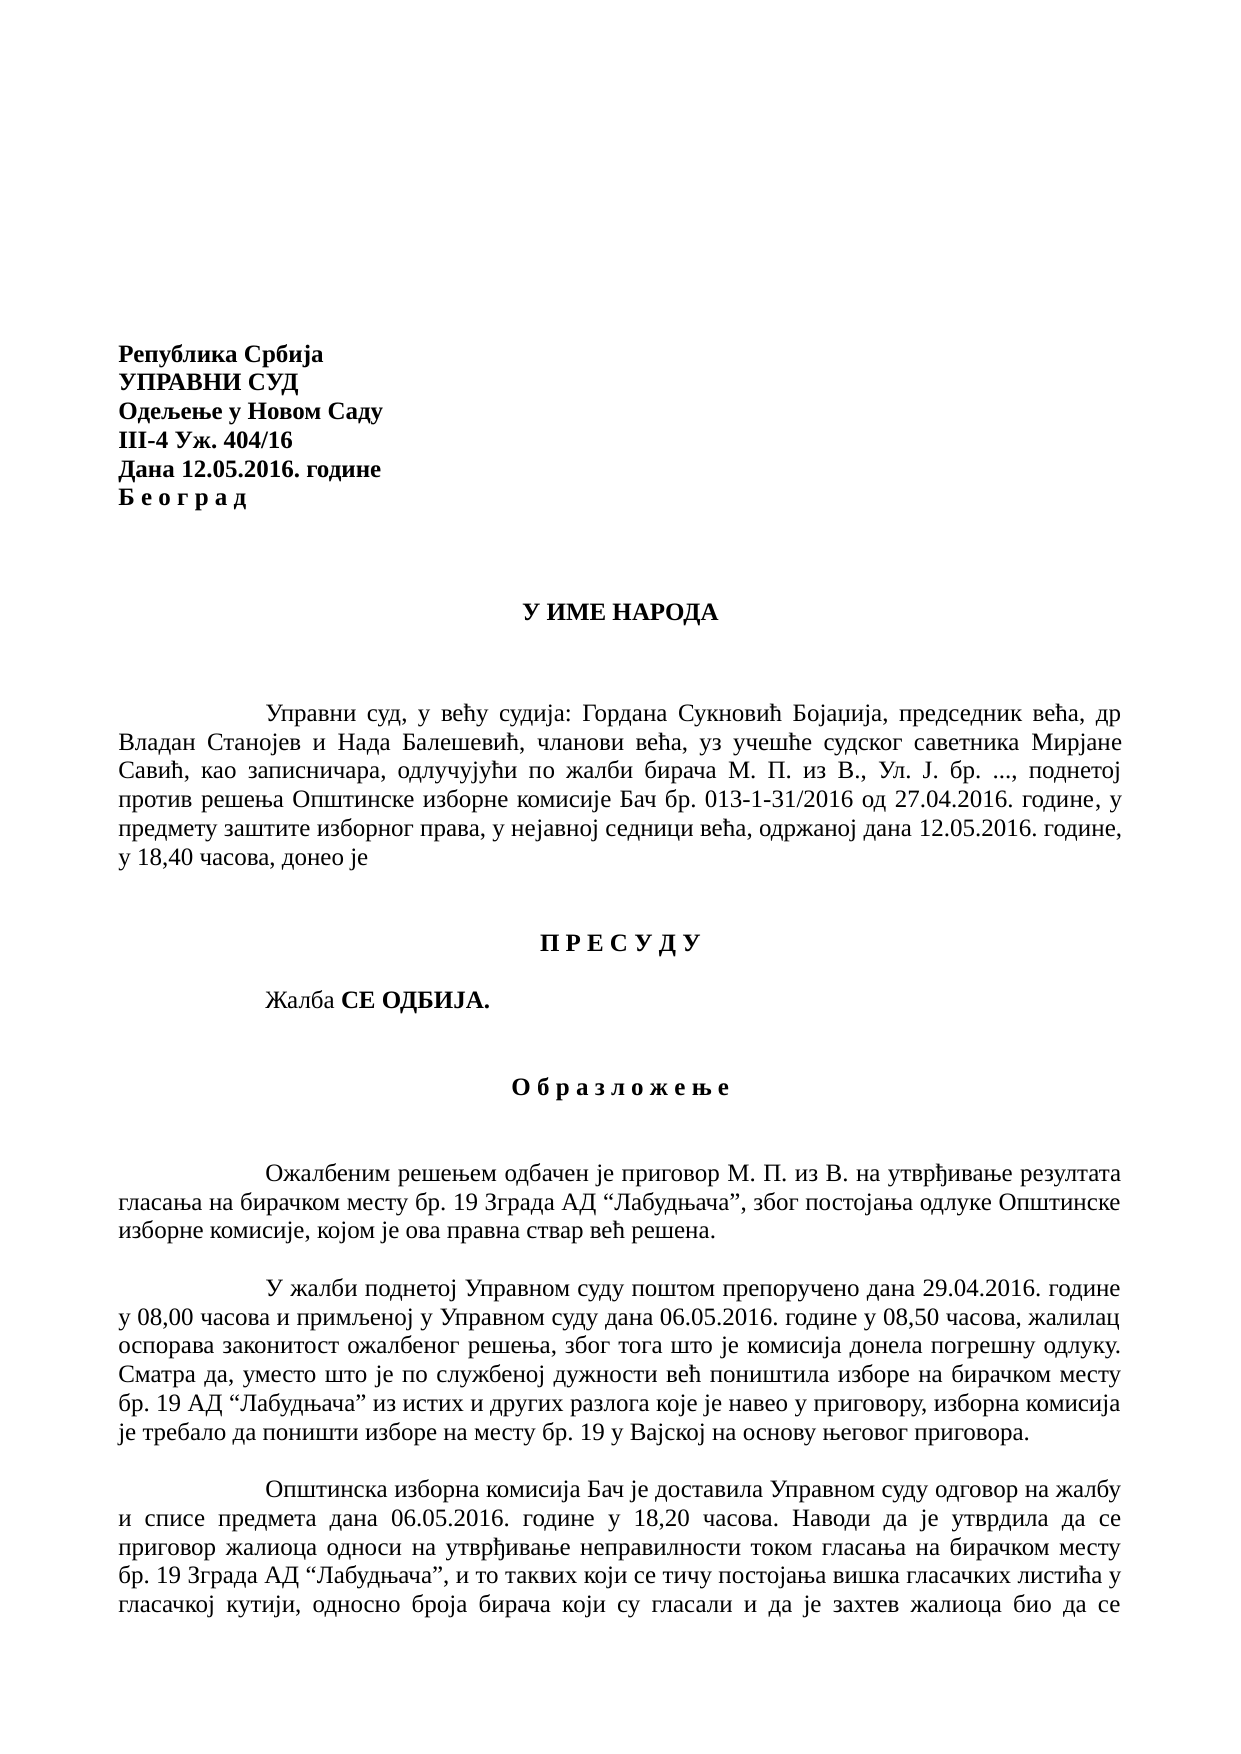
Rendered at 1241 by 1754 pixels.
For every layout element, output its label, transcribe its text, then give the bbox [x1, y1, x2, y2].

text У жалби поднетој Управном суду поштом препоручено дана 29.04.2016. године у 08,00 часова и примљеној у Управном суду дана 06.05.2016. године у 08,50 часова, жалилац оспорава законитост ожалбеног решења, због тога што је комисија донела погрешну одлуку. Сматра да, уместо што је по службеној дужности већ поништила изборе на бирачком месту бр. 19 АД “Лабудњача” из истих и других разлога које је навео у приговору, изборна комисија је требало да поништи изборе на месту бр. 19 у Вајској на основу његовог приговора. [118, 1273, 1122, 1446]
text Ожалбеним решењем одбачен је приговор М. П. из В. на утврђивање резултата гласања на бирачком месту бр. 19 Зграда АД “Лабудњача”, због постојања одлуке Општинске изборне комисије, којом је ова правна ствар већ решена. [118, 1158, 1122, 1244]
text III-4 Уж. 404/16 [118, 425, 1122, 454]
text Општинска изборна комисија Бач је доставила Управном суду одговор на жалбу и списе предмета дана 06.05.2016. године у 18,20 часова. Наводи да је утврдила да се приговор жалиоца односи на утврђивање неправилности током гласања на бирачком месту бр. 19 Зграда АД “Лабудњача”, и то таквих који се тичу постојања вишка гласачких листића у гласачкој кутији, односно броја бирача који су гласали и да је захтев жалиоца био да се [118, 1474, 1122, 1618]
text Република Србија [118, 96, 1122, 367]
text О б р а з л о ж е њ е [118, 1072, 1122, 1101]
text УПРАВНИ СУД [118, 367, 1122, 396]
text Одељење у Новом Саду [118, 396, 1122, 425]
text П Р Е С У Д У [118, 928, 1122, 957]
text У ИМЕ НАРОДА [118, 597, 1122, 626]
text Дана 12.05.2016. године [118, 454, 1122, 482]
text Управни суд, у већу судија: Гордана Сукновић Бојаџија, председник већа, др Владан Станојев и Нада Балешевић, чланови већа, уз учешће судског саветника Мирјане Савић, као записничара, одлучујући по жалби бирача М. П. из В., Ул. Ј. бр. ..., поднетој против решења Општинске изборне комисије Бач бр. 013-1-31/2016 од 27.04.2016. године, у предмету заштите изборног права, у нејавној седници већа, одржаној дана 12.05.2016. године, у 18,40 часова, донео је [118, 698, 1122, 871]
text Б е о г р а д [118, 482, 1122, 511]
text Жалба СЕ ОДБИЈА. [118, 986, 1122, 1014]
